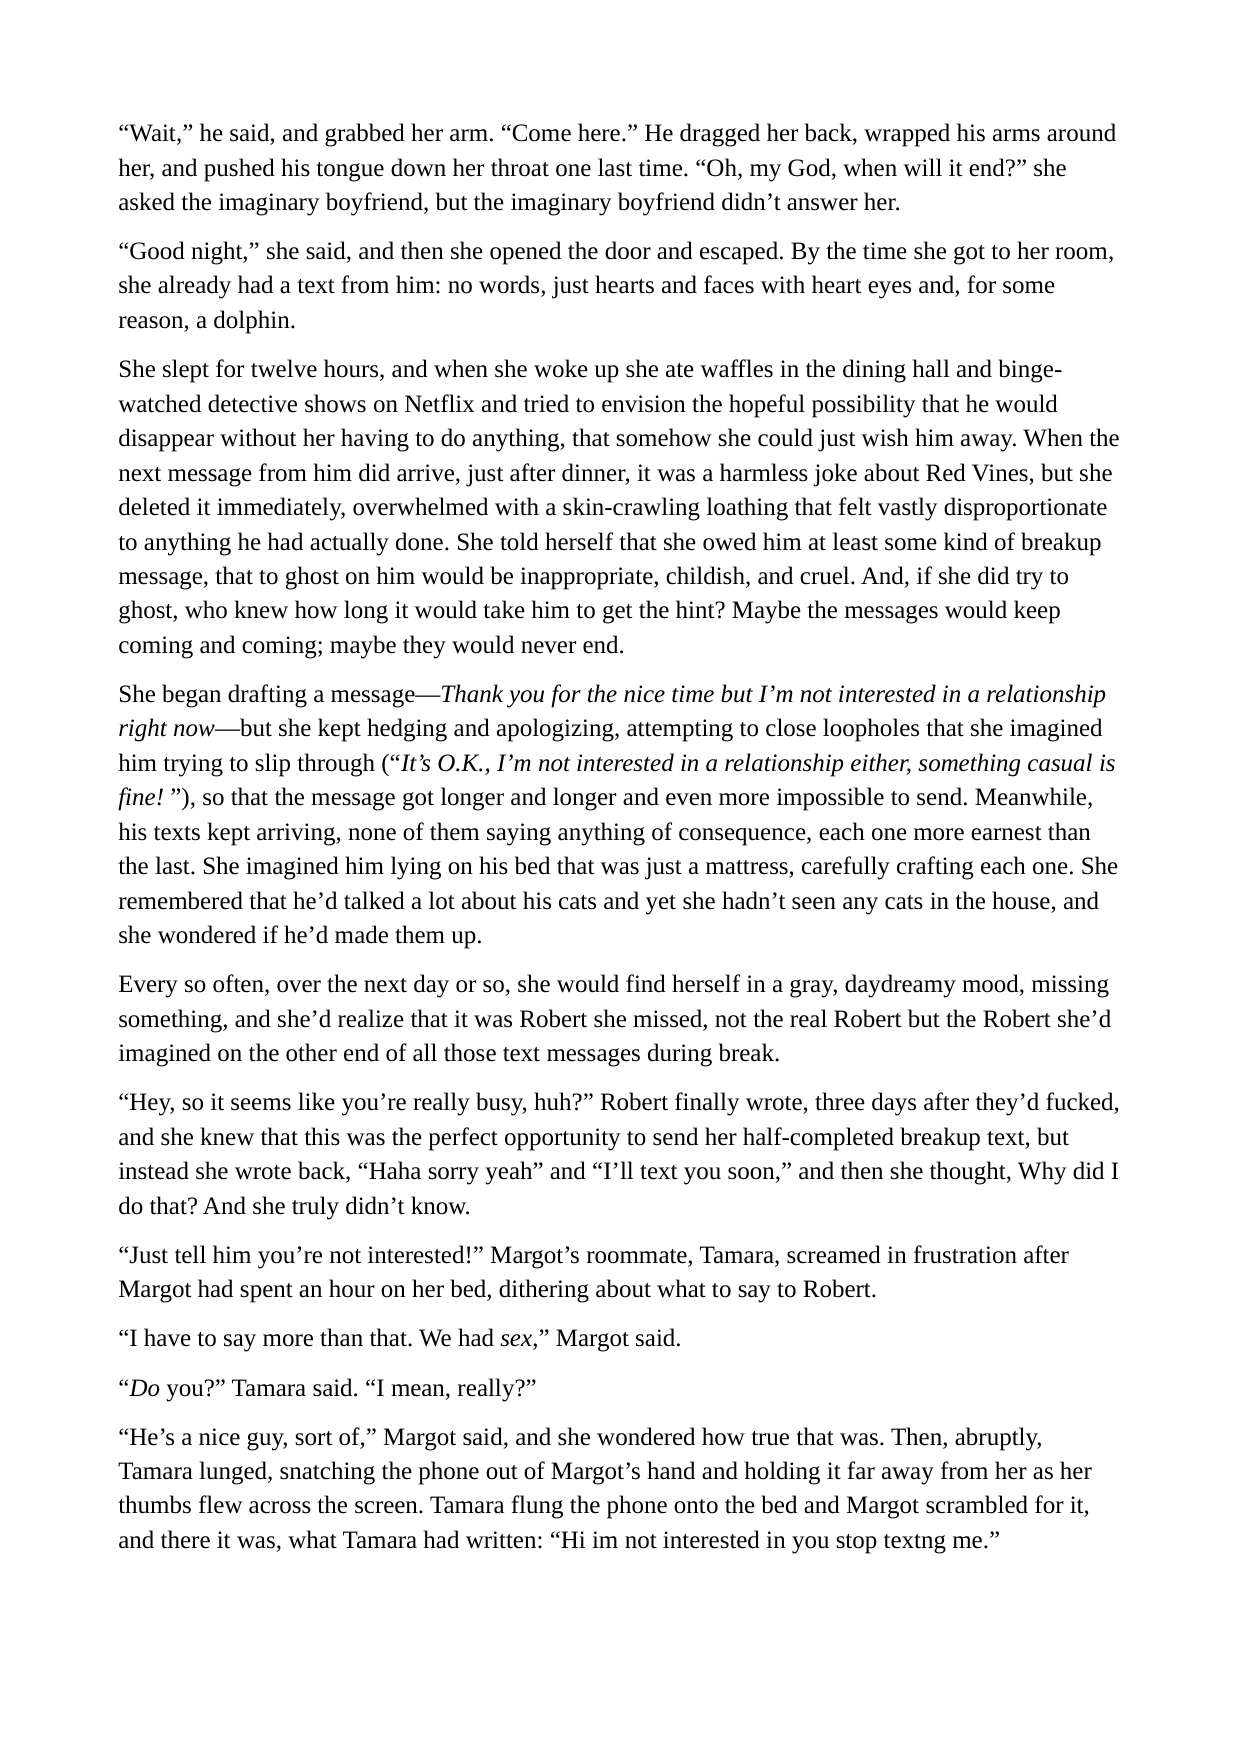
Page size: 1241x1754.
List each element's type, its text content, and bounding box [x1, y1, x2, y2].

text Every so often, over the next day or so, she would find herself in a gray, daydreamy mood, missing something, and she’d realize that it was Robert she missed, not the real Robert but the Robert she’d imagined on the other end of all those text messages during break. [118, 969, 1122, 1067]
text She slept for twelve hours, and when she woke up she ate waffles in the dining hall and binge-watched detective shows on Netflix and tried to envision the hopeful possibility that he would disappear without her having to do anything, that somehow she could just wish him away. When the next message from him did arrive, just after dinner, it was a harmless joke about Red Vines, but she deleted it immediately, overwhelmed with a skin-crawling loathing that felt vastly disproportionate to anything he had actually done. She told herself that she owed him at least some kind of breakup message, that to ghost on him would be inappropriate, childish, and cruel. And, if she did try to ghost, who knew how long it would take him to get the hint? Maybe the messages would keep coming and coming; maybe they would never end. [118, 354, 1122, 659]
text She began drafting a message—Thank you for the nice time but I’m not interested in a relationship right now—but she kept hedging and apologizing, attempting to close loopholes that she imagined him trying to slip through (“It’s O.K., I’m not interested in a relationship either, something casual is fine! ”), so that the message got longer and longer and even more impossible to send. Meanwhile, his texts kept arriving, none of them saying anything of consequence, each one more earnest than the last. She imagined him lying on his bed that was just a mattress, carefully crafting each one. She remembered that he’d talked a lot about his cats and yet she hadn’t seen any cats in the house, and she wondered if he’d made them up. [118, 679, 1122, 949]
text “I have to say more than that. We had sex,” Margot said. [118, 1323, 1122, 1352]
text “Do you?” Tamara said. “I mean, really?” [118, 1373, 1122, 1401]
text “Good night,” she said, and then she opened the door and escaped. By the time she got to her room, she already had a text from him: no words, just hearts and faces with heart eyes and, for some reason, a dolphin. [118, 236, 1122, 334]
text “Wait,” he said, and grabbed her arm. “Come here.” He dragged her back, wrapped his arms around her, and pushed his tongue down her throat one last time. “Oh, my God, when will it end?” she asked the imaginary boyfriend, but the imaginary boyfriend didn’t answer her. [118, 118, 1122, 216]
text “Hey, so it seems like you’re really busy, huh?” Robert finally wrote, three days after they’d fucked, and she knew that this was the perfect opportunity to send her half-completed breakup text, but instead she wrote back, “Haha sorry yeah” and “I’ll text you soon,” and then she thought, Why did I do that? And she truly didn’t know. [118, 1087, 1122, 1220]
text “He’s a nice guy, sort of,” Margot said, and she wondered how true that was. Then, abruptly, Tamara lunged, snatching the phone out of Margot’s hand and holding it far away from her as her thumbs flew across the screen. Tamara flung the phone onto the bed and Margot scrambled for it, and there it was, what Tamara had written: “Hi im not interested in you stop textng me.” [118, 1422, 1122, 1554]
text “Just tell him you’re not interested!” Margot’s roommate, Tamara, screamed in frustration after Margot had spent an hour on her bed, dithering about what to say to Robert. [118, 1240, 1122, 1303]
